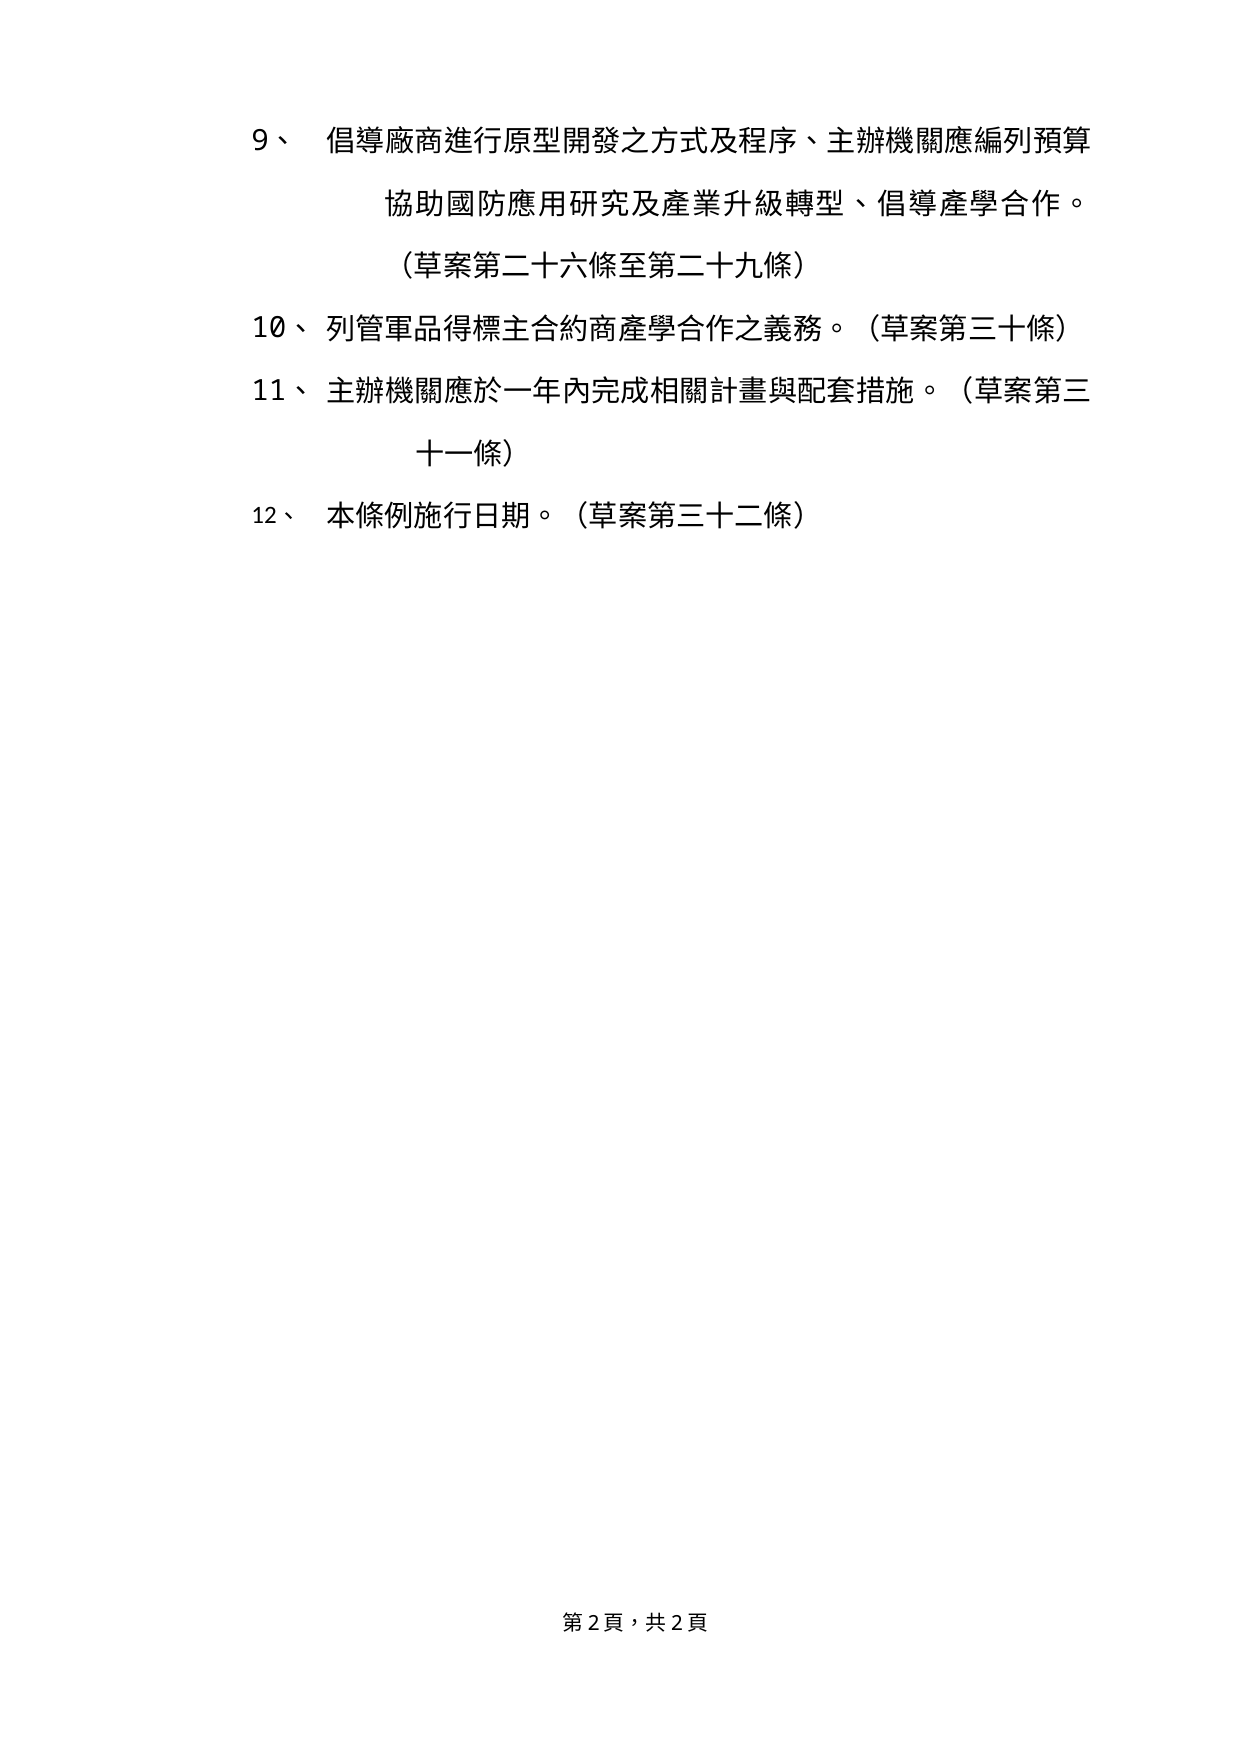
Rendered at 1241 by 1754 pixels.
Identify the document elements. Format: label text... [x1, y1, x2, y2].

list 倡導廠商進行原型開發之方式及程序、主辦機關應編列預算協助國防應用研究及產業升級轉型、倡導產學合作。（草案第二十六條至第二十九條） [251, 97, 1092, 285]
list 本條例施行日期。（草案第三十二條） [251, 472, 1092, 535]
list 主辦機關應於一年內完成相關計畫與配套措施。（草案第三十一條） [251, 347, 1092, 472]
list 列管軍品得標主合約商產學合作之義務。（草案第三十條） [251, 285, 1092, 347]
